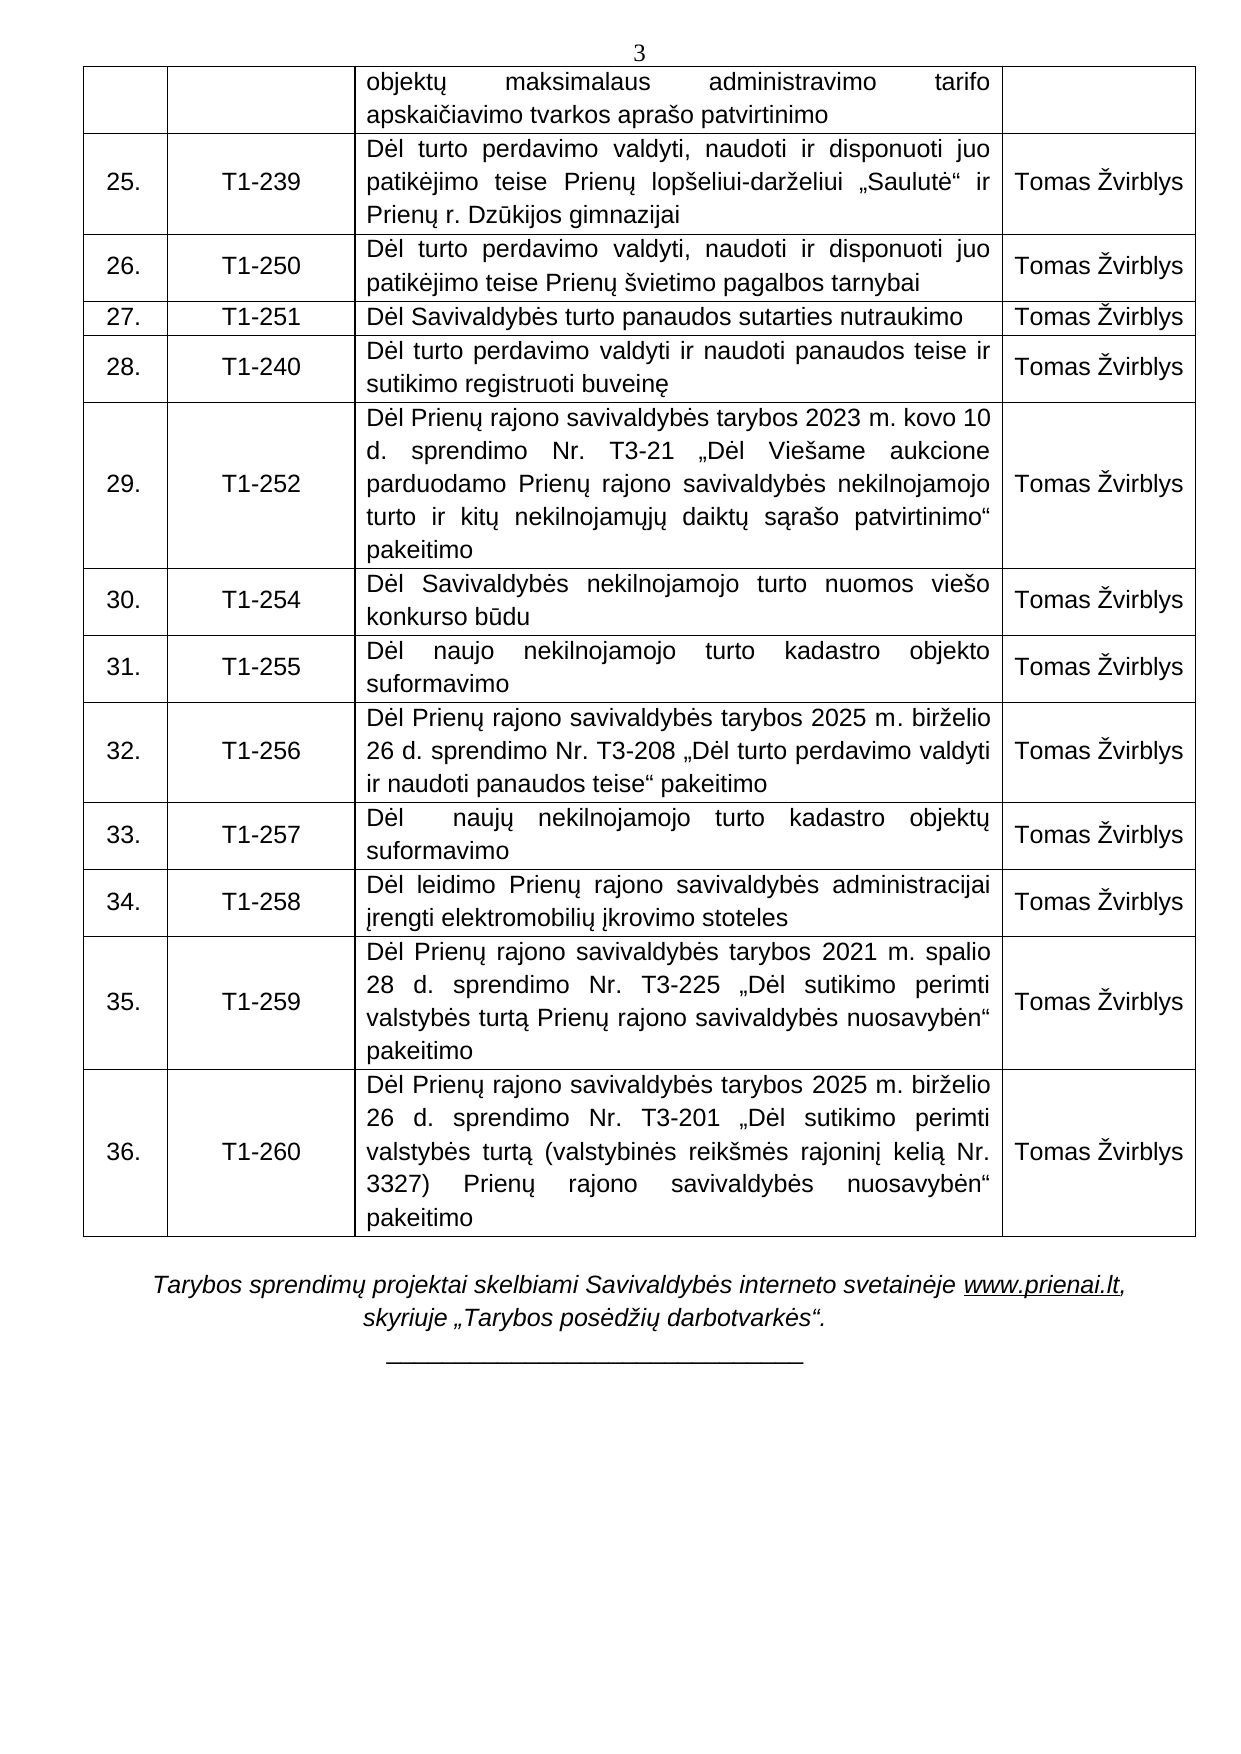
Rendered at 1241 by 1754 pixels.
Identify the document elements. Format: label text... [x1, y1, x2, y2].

table_cell [84, 403, 167, 568]
table_cell [84, 67, 167, 133]
table_cell [84, 235, 167, 301]
table_cell [84, 803, 167, 869]
table_cell Dėl Prienų rajono savivaldybės tarybos 2025 m. birželio 26 d. sprendimo Nr. T3-201 „Dėl sutikimo perimti valstybės turtą (valstybinės reikšmės rajoninį kelią Nr. 3327) Prienų rajono savivaldybės nuosavybėn“ pakeitimo [356, 1070, 1002, 1236]
table_cell T1-260 [168, 1070, 354, 1236]
table_cell T1-257 [168, 803, 354, 869]
table_cell Tomas Žvirblys [1003, 870, 1195, 936]
table_cell Dėl Prienų rajono savivaldybės tarybos 2023 m. kovo 10 d. sprendimo Nr. T3-21 „Dėl Viešame aukcione parduodamo Prienų rajono savivaldybės nekilnojamojo turto ir kitų nekilnojamųjų daiktų sąrašo patvirtinimo“ pakeitimo [356, 403, 1002, 568]
table_cell objektų maksimalaus administravimo tarifo apskaičiavimo tvarkos aprašo patvirtinimo [356, 67, 1002, 133]
table_cell T1-254 [168, 569, 354, 635]
table_cell T1-250 [168, 235, 354, 301]
table_cell Tomas Žvirblys [1003, 803, 1195, 869]
table_cell Tomas Žvirblys [1003, 403, 1195, 568]
table_cell Tomas Žvirblys [1003, 569, 1195, 635]
table_cell Dėl turto perdavimo valdyti ir naudoti panaudos teise ir sutikimo registruoti buveinę [356, 336, 1002, 402]
table_cell [84, 302, 167, 334]
table_cell T1-259 [168, 937, 354, 1069]
table_cell [84, 937, 167, 1069]
table_cell [84, 636, 167, 702]
table_cell Dėl turto perdavimo valdyti, naudoti ir disponuoti juo patikėjimo teise Prienų švietimo pagalbos tarnybai [356, 235, 1002, 301]
table_cell [84, 134, 167, 233]
table_cell Dėl Savivaldybės turto panaudos sutarties nutraukimo [356, 302, 1002, 334]
table_cell T1-251 [168, 302, 354, 334]
table_cell T1-255 [168, 636, 354, 702]
table_cell Tomas Žvirblys [1003, 703, 1195, 802]
table_cell Tomas Žvirblys [1003, 134, 1195, 233]
table_cell Dėl Prienų rajono savivaldybės tarybos 2025 m. birželio 26 d. sprendimo Nr. T3-208 „Dėl turto perdavimo valdyti ir naudoti panaudos teise“ pakeitimo [356, 703, 1002, 802]
table_cell [84, 870, 167, 936]
table_cell Dėl naujo nekilnojamojo turto kadastro objekto suformavimo [356, 636, 1002, 702]
table_cell Tomas Žvirblys [1003, 937, 1195, 1069]
text Tarybos sprendimų projektai skelbiami Savivaldybės interneto svetainėje www.prienai.lt, [83, 1269, 1195, 1298]
table_cell Dėl leidimo Prienų rajono savivaldybės administracijai įrengti elektromobilių įkrovimo stoteles [356, 870, 1002, 936]
table_cell Dėl Savivaldybės nekilnojamojo turto nuomos viešo konkurso būdu [356, 569, 1002, 635]
table_cell [84, 336, 167, 402]
table_cell Tomas Žvirblys [1003, 235, 1195, 301]
table_cell [84, 1070, 167, 1236]
table_cell Tomas Žvirblys [1003, 302, 1195, 334]
table_cell T1-239 [168, 134, 354, 233]
table_cell [168, 67, 354, 133]
table_cell Dėl naujų nekilnojamojo turto kadastro objektų suformavimo [356, 803, 1002, 869]
table_cell T1-258 [168, 870, 354, 936]
table_cell T1-256 [168, 703, 354, 802]
table_cell T1-240 [168, 336, 354, 402]
table_cell Tomas Žvirblys [1003, 336, 1195, 402]
table_cell [1003, 67, 1195, 133]
table_cell Dėl Prienų rajono savivaldybės tarybos 2021 m. spalio 28 d. sprendimo Nr. T3-225 „Dėl sutikimo perimti valstybės turtą Prienų rajono savivaldybės nuosavybėn“ pakeitimo [356, 937, 1002, 1069]
table_cell Tomas Žvirblys [1003, 1070, 1195, 1236]
table_cell Tomas Žvirblys [1003, 636, 1195, 702]
table_cell T1-252 [168, 403, 354, 568]
text skyriuje „Tarybos posėdžių darbotvarkės“. [0, 1303, 1195, 1331]
table_cell [84, 703, 167, 802]
table_cell Dėl turto perdavimo valdyti, naudoti ir disponuoti juo patikėjimo teise Prienų lopšeliui-darželiui „Saulutė“ ir Prienų r. Dzūkijos gimnazijai [356, 134, 1002, 233]
text ______________________________ [0, 1336, 1195, 1364]
table_cell [84, 569, 167, 635]
